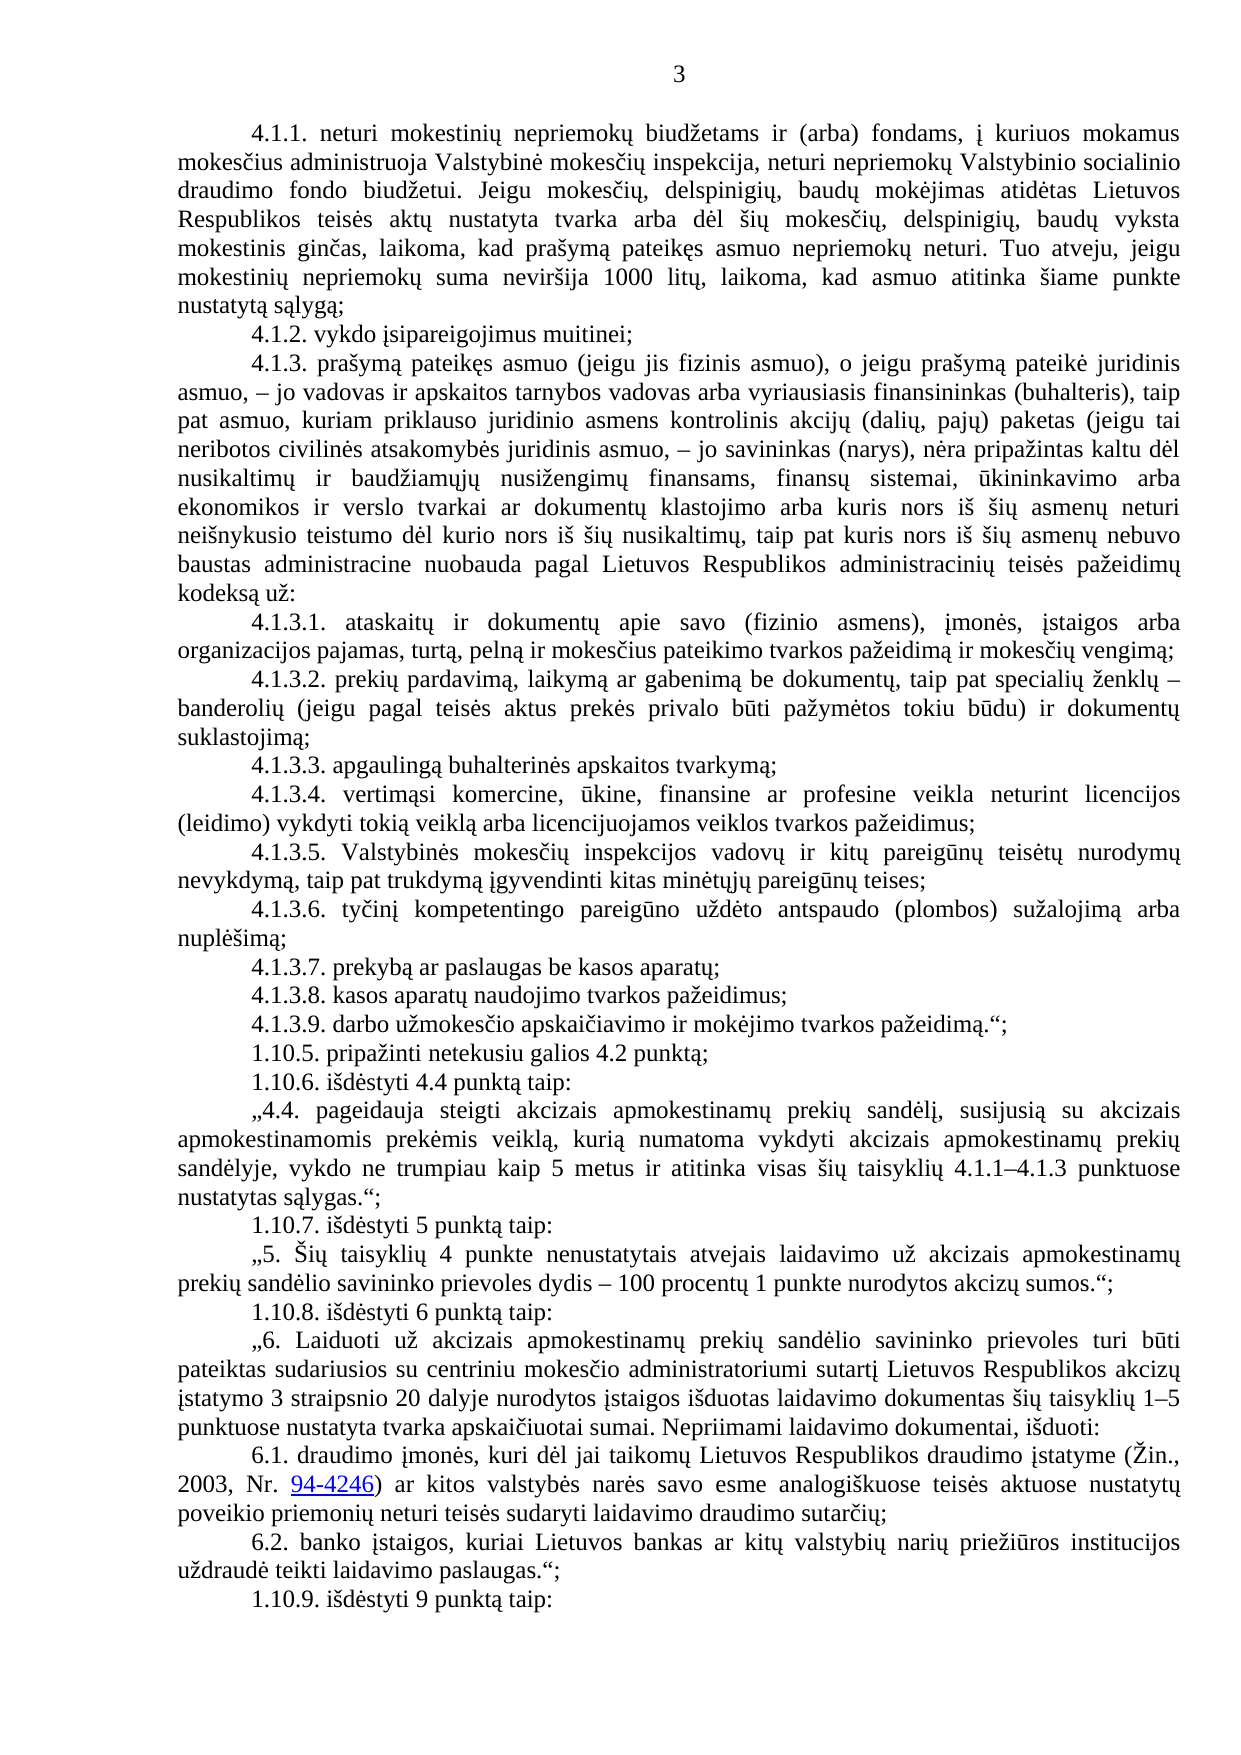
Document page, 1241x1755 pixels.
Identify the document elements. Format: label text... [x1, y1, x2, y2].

text 4.1.3.9. darbo užmokesčio apskaičiavimo ir mokėjimo tvarkos pažeidimą.“; [177, 1009, 1181, 1038]
text 4.1.3.7. prekybą ar paslaugas be kasos aparatų; [177, 952, 1181, 981]
text „5. Šių taisyklių 4 punkte nenustatytais atvejais laidavimo už akcizais apmokestinamų prekių sandėlio savininko prievoles dydis – 100 procentų 1 punkte nurodytos akcizų sumos.“; [177, 1239, 1181, 1297]
text 1.10.7. išdėstyti 5 punktą taip: [177, 1211, 1181, 1239]
text „6. Laiduoti už akcizais apmokestinamų prekių sandėlio savininko prievoles turi būti pateiktas sudariusios su centriniu mokesčio administratoriumi sutartį Lietuvos Respublikos akcizų įstatymo 3 straipsnio 20 dalyje nurodytos įstaigos išduotas laidavimo dokumentas šių taisyklių 1–5 punktuose nustatyta tvarka apskaičiuotai sumai. Nepriimami laidavimo dokumentai, išduoti: [177, 1326, 1181, 1441]
text 6.1. draudimo įmonės, kuri dėl jai taikomų Lietuvos Respublikos draudimo įstatyme (Žin., 2003, Nr. 94-4246) ar kitos valstybės narės savo esme analogiškuose teisės aktuose nustatytų poveikio priemonių neturi teisės sudaryti laidavimo draudimo sutarčių; [177, 1441, 1181, 1527]
text 4.1.3.4. vertimąsi komercine, ūkine, finansine ar profesine veikla neturint licencijos (leidimo) vykdyti tokią veiklą arba licencijuojamos veiklos tvarkos pažeidimus; [177, 779, 1181, 837]
text 4.1.2. vykdo įsipareigojimus muitinei; [177, 319, 1181, 348]
text 4.1.3. prašymą pateikęs asmuo (jeigu jis fizinis asmuo), o jeigu prašymą pateikė juridinis asmuo, – jo vadovas ir apskaitos tarnybos vadovas arba vyriausiasis finansininkas (buhalteris), taip pat asmuo, kuriam priklauso juridinio asmens kontrolinis akcijų (dalių, pajų) paketas (jeigu tai neribotos civilinės atsakomybės juridinis asmuo, – jo savininkas (narys), nėra pripažintas kaltu dėl nusikaltimų ir baudžiamųjų nusižengimų finansams, finansų sistemai, ūkininkavimo arba ekonomikos ir verslo tvarkai ar dokumentų klastojimo arba kuris nors iš šių asmenų neturi neišnykusio teistumo dėl kurio nors iš šių nusikaltimų, taip pat kuris nors iš šių asmenų nebuvo baustas administracine nuobauda pagal Lietuvos Respublikos administracinių teisės pažeidimų kodeksą už: [177, 348, 1181, 607]
text 4.1.3.2. prekių pardavimą, laikymą ar gabenimą be dokumentų, taip pat specialių ženklų – banderolių (jeigu pagal teisės aktus prekės privalo būti pažymėtos tokiu būdu) ir dokumentų suklastojimą; [177, 664, 1181, 751]
text 4.1.3.5. Valstybinės mokesčių inspekcijos vadovų ir kitų pareigūnų teisėtų nurodymų nevykdymą, taip pat trukdymą įgyvendinti kitas minėtųjų pareigūnų teises; [177, 837, 1181, 894]
text „4.4. pageidauja steigti akcizais apmokestinamų prekių sandėlį, susijusią su akcizais apmokestinamomis prekėmis veiklą, kurią numatoma vykdyti akcizais apmokestinamų prekių sandėlyje, vykdo ne trumpiau kaip 5 metus ir atitinka visas šių taisyklių 4.1.1–4.1.3 punktuose nustatytas sąlygas.“; [177, 1096, 1181, 1211]
text 1.10.6. išdėstyti 4.4 punktą taip: [177, 1067, 1181, 1096]
text 6.2. banko įstaigos, kuriai Lietuvos bankas ar kitų valstybių narių priežiūros institucijos uždraudė teikti laidavimo paslaugas.“; [177, 1527, 1181, 1584]
text 4.1.1. neturi mokestinių nepriemokų biudžetams ir (arba) fondams, į kuriuos mokamus mokesčius administruoja Valstybinė mokesčių inspekcija, neturi nepriemokų Valstybinio socialinio draudimo fondo biudžetui. Jeigu mokesčių, delspinigių, baudų mokėjimas atidėtas Lietuvos Respublikos teisės aktų nustatyta tvarka arba dėl šių mokesčių, delspinigių, baudų vyksta mokestinis ginčas, laikoma, kad prašymą pateikęs asmuo nepriemokų neturi. Tuo atveju, jeigu mokestinių nepriemokų suma neviršija 1000 litų, laikoma, kad asmuo atitinka šiame punkte nustatytą sąlygą; [177, 118, 1181, 319]
text 1.10.5. pripažinti netekusiu galios 4.2 punktą; [177, 1038, 1181, 1067]
text 1.10.9. išdėstyti 9 punktą taip: [177, 1584, 1181, 1613]
text 1.10.8. išdėstyti 6 punktą taip: [177, 1297, 1181, 1326]
text 4.1.3.8. kasos aparatų naudojimo tvarkos pažeidimus; [177, 981, 1181, 1009]
text 4.1.3.6. tyčinį kompetentingo pareigūno uždėto antspaudo (plombos) sužalojimą arba nuplėšimą; [177, 894, 1181, 952]
text 4.1.3.3. apgaulingą buhalterinės apskaitos tvarkymą; [177, 751, 1181, 779]
text 4.1.3.1. ataskaitų ir dokumentų apie savo (fizinio asmens), įmonės, įstaigos arba organizacijos pajamas, turtą, pelną ir mokesčius pateikimo tvarkos pažeidimą ir mokesčių vengimą; [177, 607, 1181, 664]
